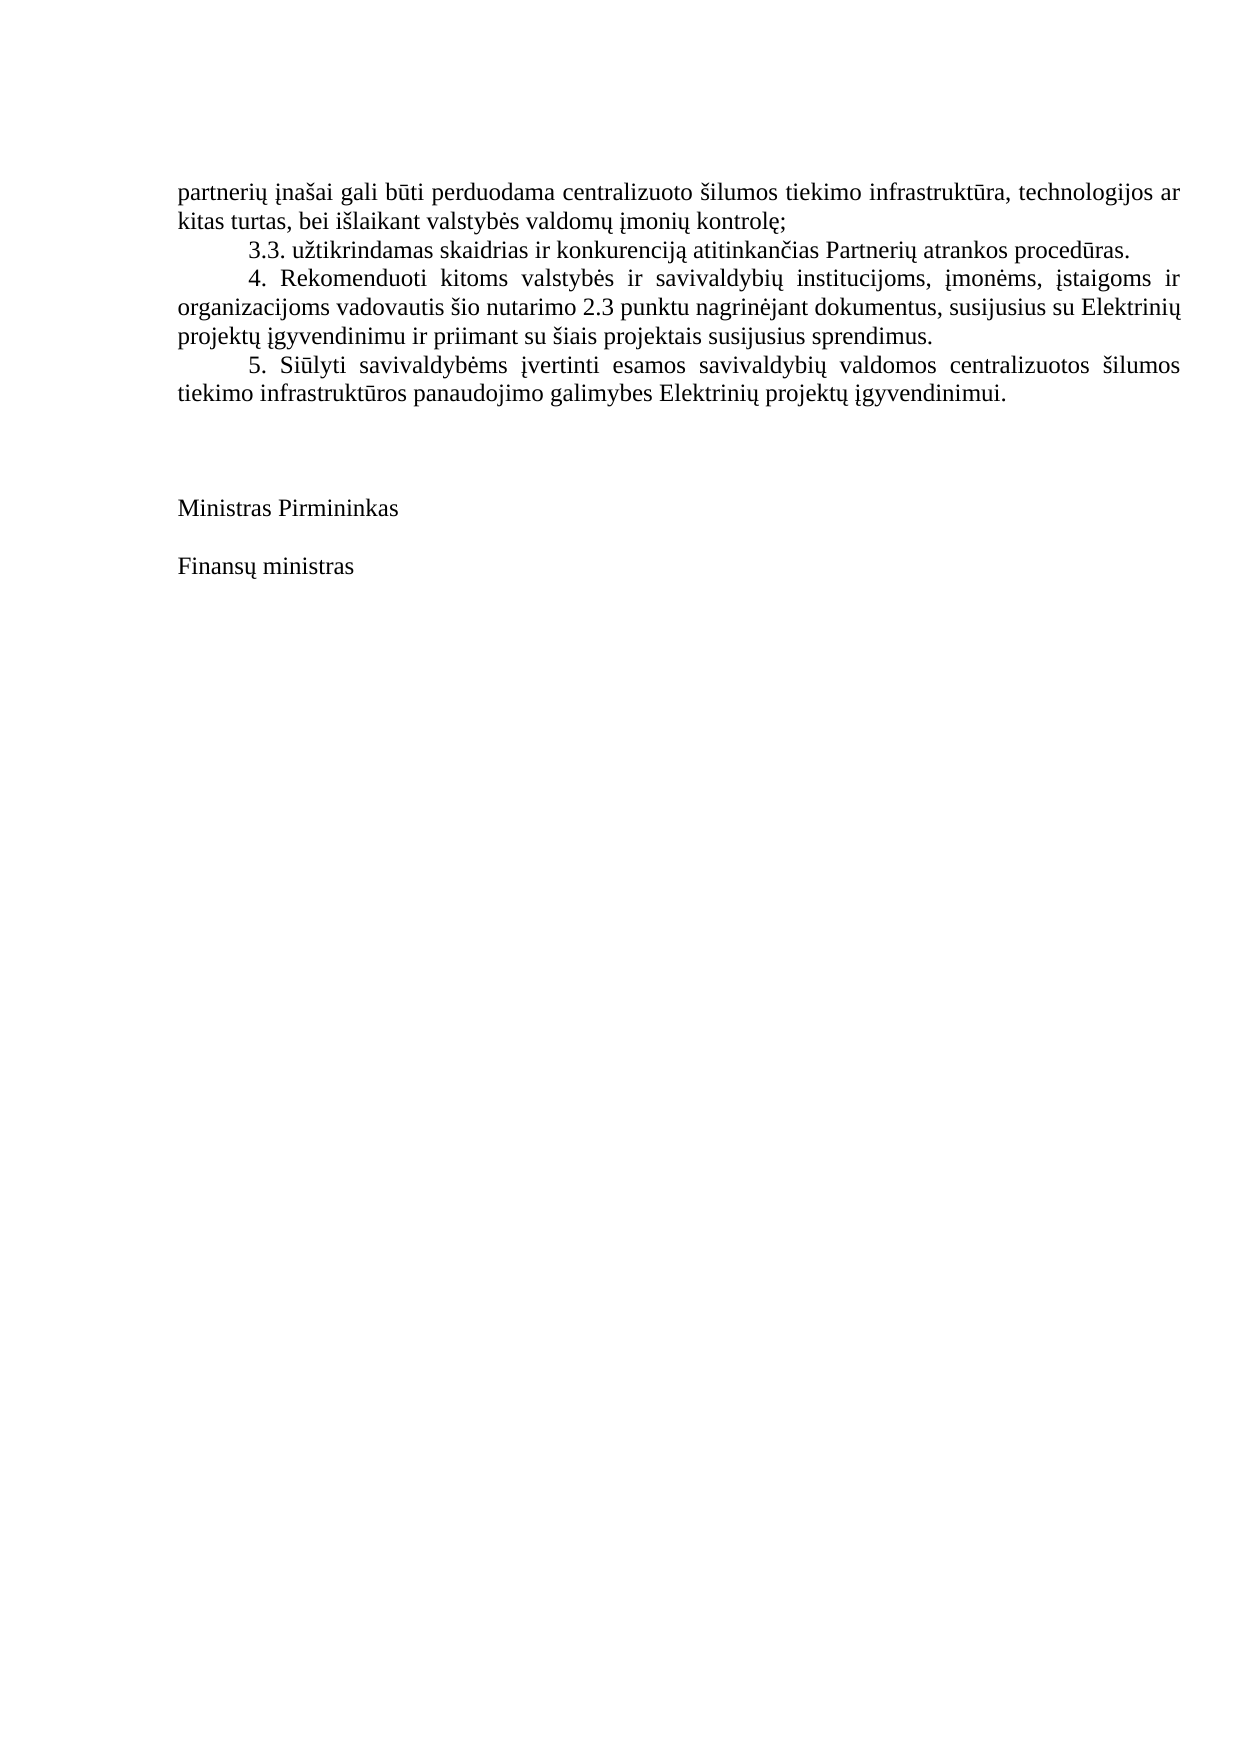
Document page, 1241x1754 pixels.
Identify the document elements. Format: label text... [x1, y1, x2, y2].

text Ministras Pirmininkas [177, 493, 1181, 522]
text 3.3. užtikrindamas skaidrias ir konkurenciją atitinkančias Partnerių atrankos procedūras. [177, 235, 1181, 263]
text partnerių įnašai gali būti perduodama centralizuoto šilumos tiekimo infrastruktūra, technologijos ar kitas turtas, bei išlaikant valstybės valdomų įmonių kontrolę; [177, 177, 1181, 235]
text 5. Siūlyti savivaldybėms įvertinti esamos savivaldybių valdomos centralizuotos šilumos tiekimo infrastruktūros panaudojimo galimybes Elektrinių projektų įgyvendinimui. [177, 350, 1181, 407]
text 4. Rekomenduoti kitoms valstybės ir savivaldybių institucijoms, įmonėms, įstaigoms ir organizacijoms vadovautis šio nutarimo 2.3 punktu nagrinėjant dokumentus, susijusius su Elektrinių projektų įgyvendinimu ir priimant su šiais projektais susijusius sprendimus. [177, 263, 1181, 350]
text Finansų ministras [177, 551, 1181, 580]
